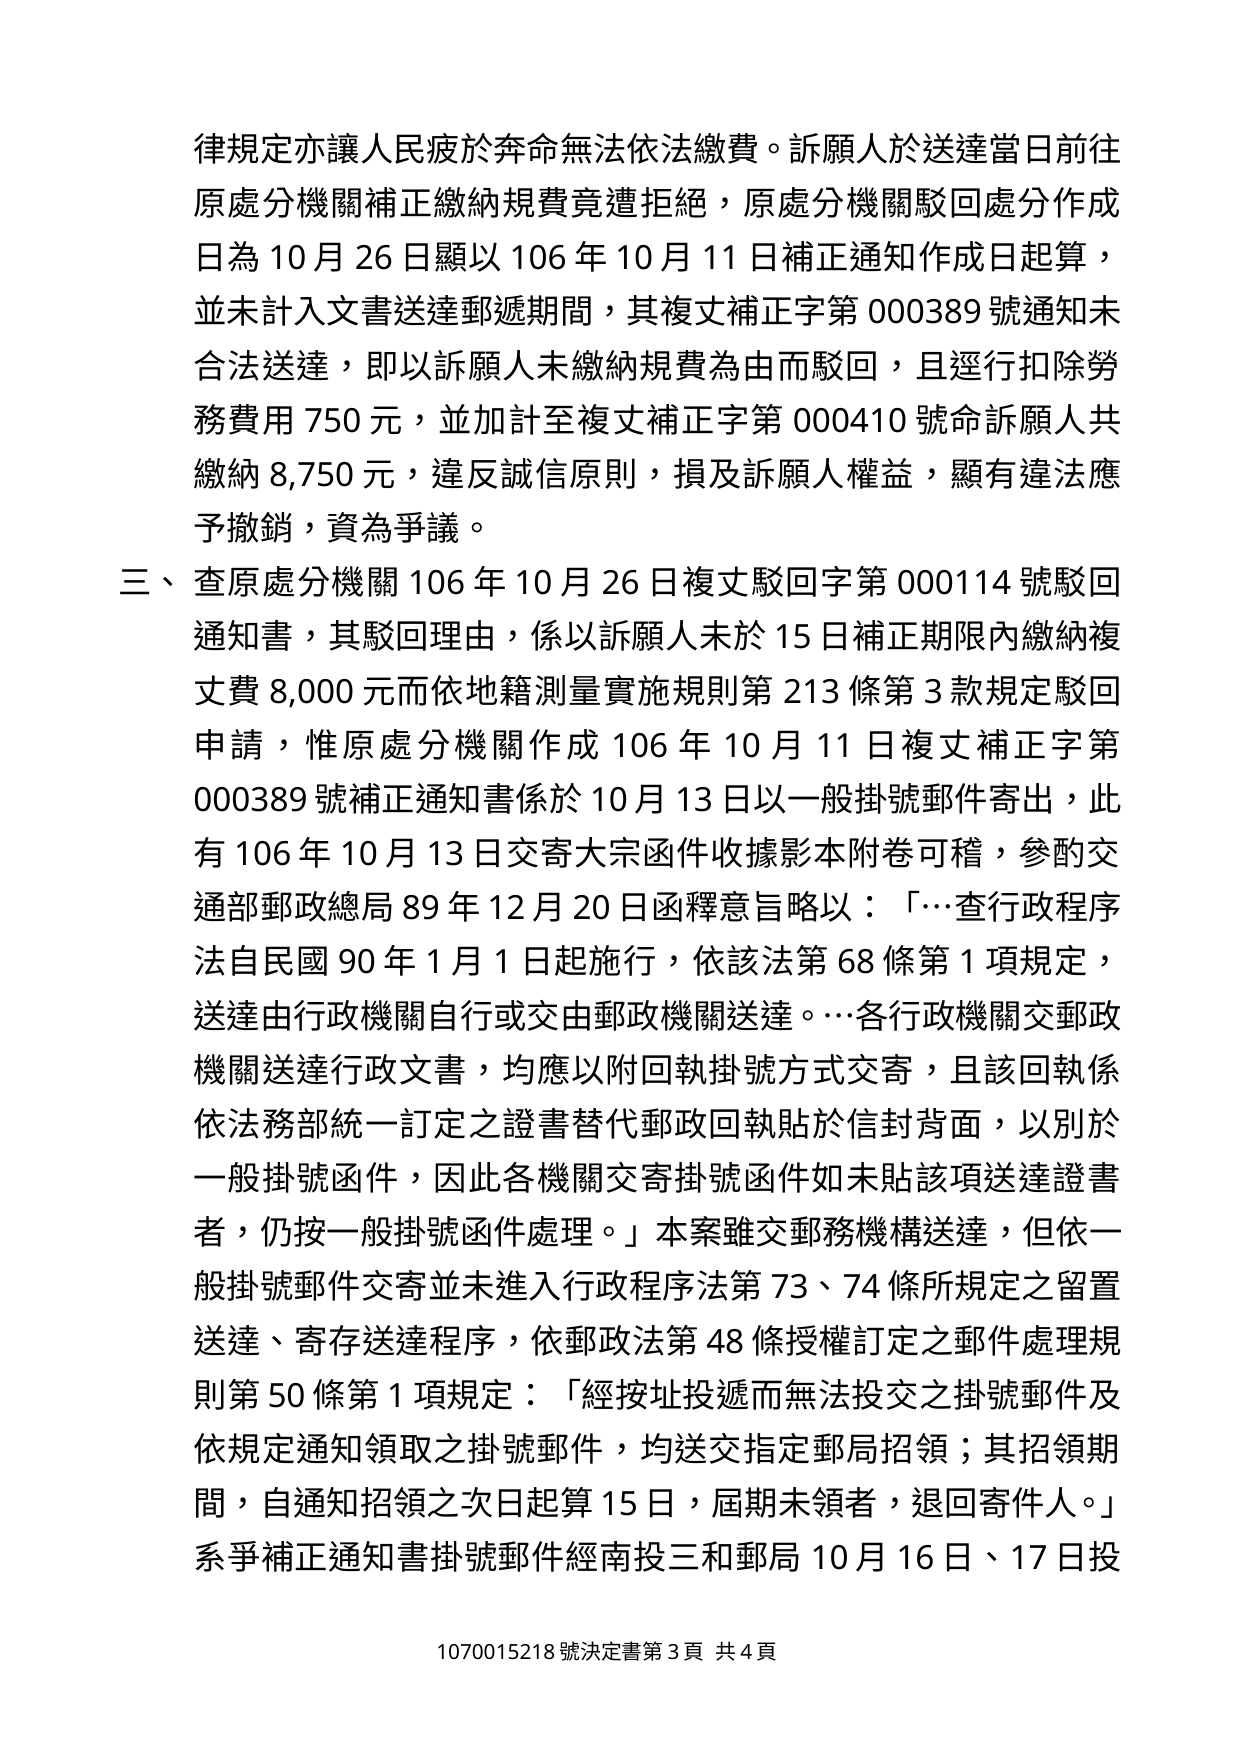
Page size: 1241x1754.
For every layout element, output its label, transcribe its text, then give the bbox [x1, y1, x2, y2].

list 律規定亦讓人民疲於奔命無法依法繳費。訴願人於送達當日前往原處分機關補正繳納規費竟遭拒絕，原處分機關駁回處分作成日為10月26日顯以106年10月11日補正通知作成日起算，並未計入文書送達郵遞期間，其複丈補正字第000389號通知未合法送達，即以訴願人未繳納規費為由而駁回，且逕行扣除勞務費用750元，並加計至複丈補正字第000410號命訴願人共繳納8,750元，違反誠信原則，損及訴願人權益，顯有違法應予撤銷，資為爭議。 [118, 118, 1122, 551]
list 查原處分機關106年10月26日複丈駁回字第000114號駁回通知書，其駁回理由，係以訴願人未於15日補正期限內繳納複丈費8,000元而依地籍測量實施規則第213條第3款規定駁回申請，惟原處分機關作成106年10月11日複丈補正字第000389號補正通知書係於10月13日以一般掛號郵件寄出，此有106年10月13日交寄大宗函件收據影本附卷可稽，參酌交通部郵政總局89年12月20日函釋意旨略以：「…查行政程序法自民國90年1月1日起施行，依該法第68條第1項規定，送達由行政機關自行或交由郵政機關送達。…各行政機關交郵政機關送達行政文書，均應以附回執掛號方式交寄，且該回執係依法務部統一訂定之證書替代郵政回執貼於信封背面，以別於一般掛號函件，因此各機關交寄掛號函件如未貼該項送達證書者，仍按一般掛號函件處理。」本案雖交郵務機構送達，但依一般掛號郵件交寄並未進入行政程序法第73、74條所規定之留置送達、寄存送達程序，依郵政法第48條授權訂定之郵件處理規則第50條第1項規定：「經按址投遞而無法投交之掛號郵件及依規定通知領取之掛號郵件，均送交指定郵局招領；其招領期間，自通知招領之次日起算15日，屆期未領者，退回寄件人。」系爭補正通知書掛號郵件經南投三和郵局10月16日、17日投遞不成功，後招領至11月1日投遞成功，此有中華郵政公司國內掛號郵件（193250541000 [118, 551, 1122, 1581]
